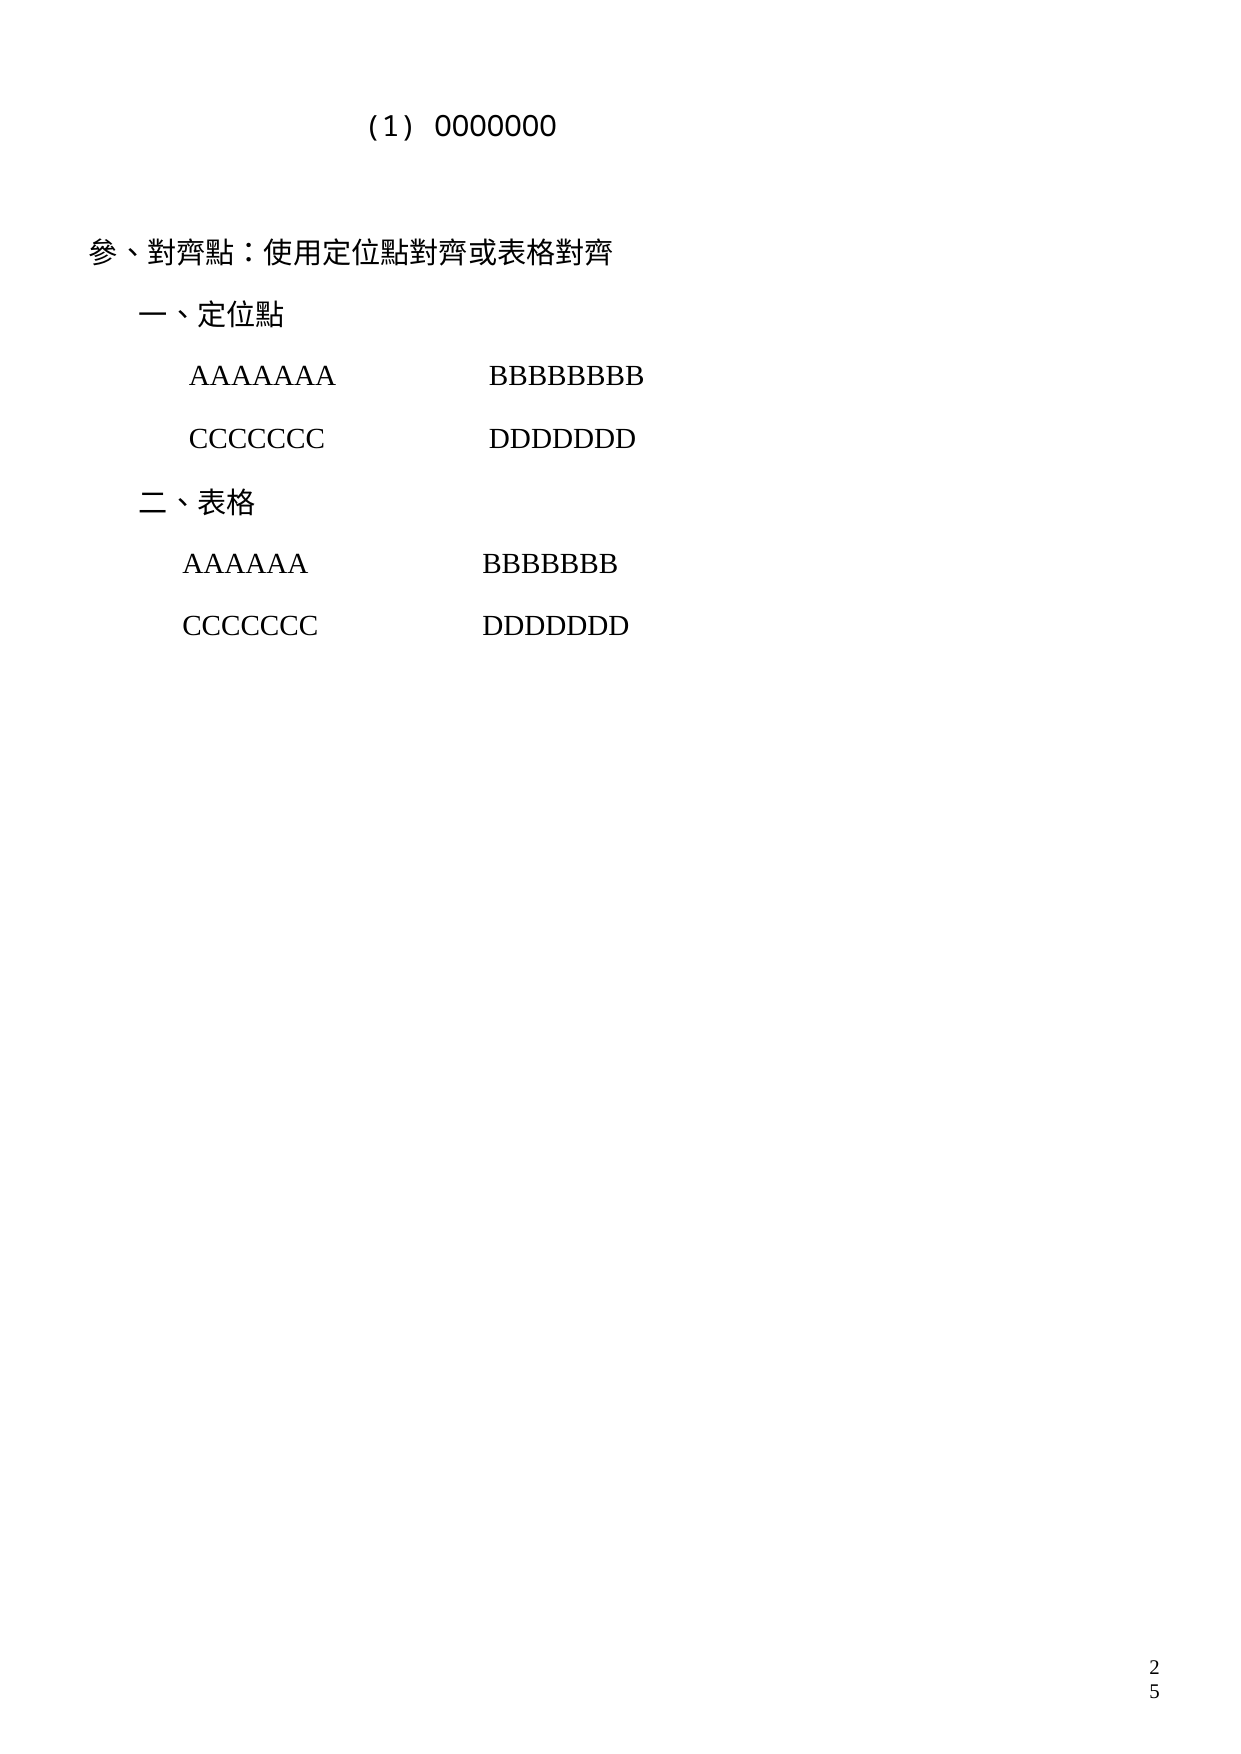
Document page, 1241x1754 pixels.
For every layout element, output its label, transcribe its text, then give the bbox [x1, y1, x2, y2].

text 二、表格 [139, 459, 1152, 521]
text AAAAAAA BBBBBBBB [89, 334, 1152, 396]
text 參、對齊點：使用定位點對齊或表格對齊 [89, 209, 1152, 271]
text CCCCCCC DDDDDDD [89, 396, 1152, 459]
table_cell DDDDDDD [479, 584, 704, 646]
text 一、定位點 [139, 271, 1152, 334]
table_header AAAAAA [179, 521, 479, 584]
table_header BBBBBBB [479, 521, 704, 584]
table_cell CCCCCCC [179, 584, 479, 646]
table_header (1) OOOOOOO [204, 84, 717, 146]
